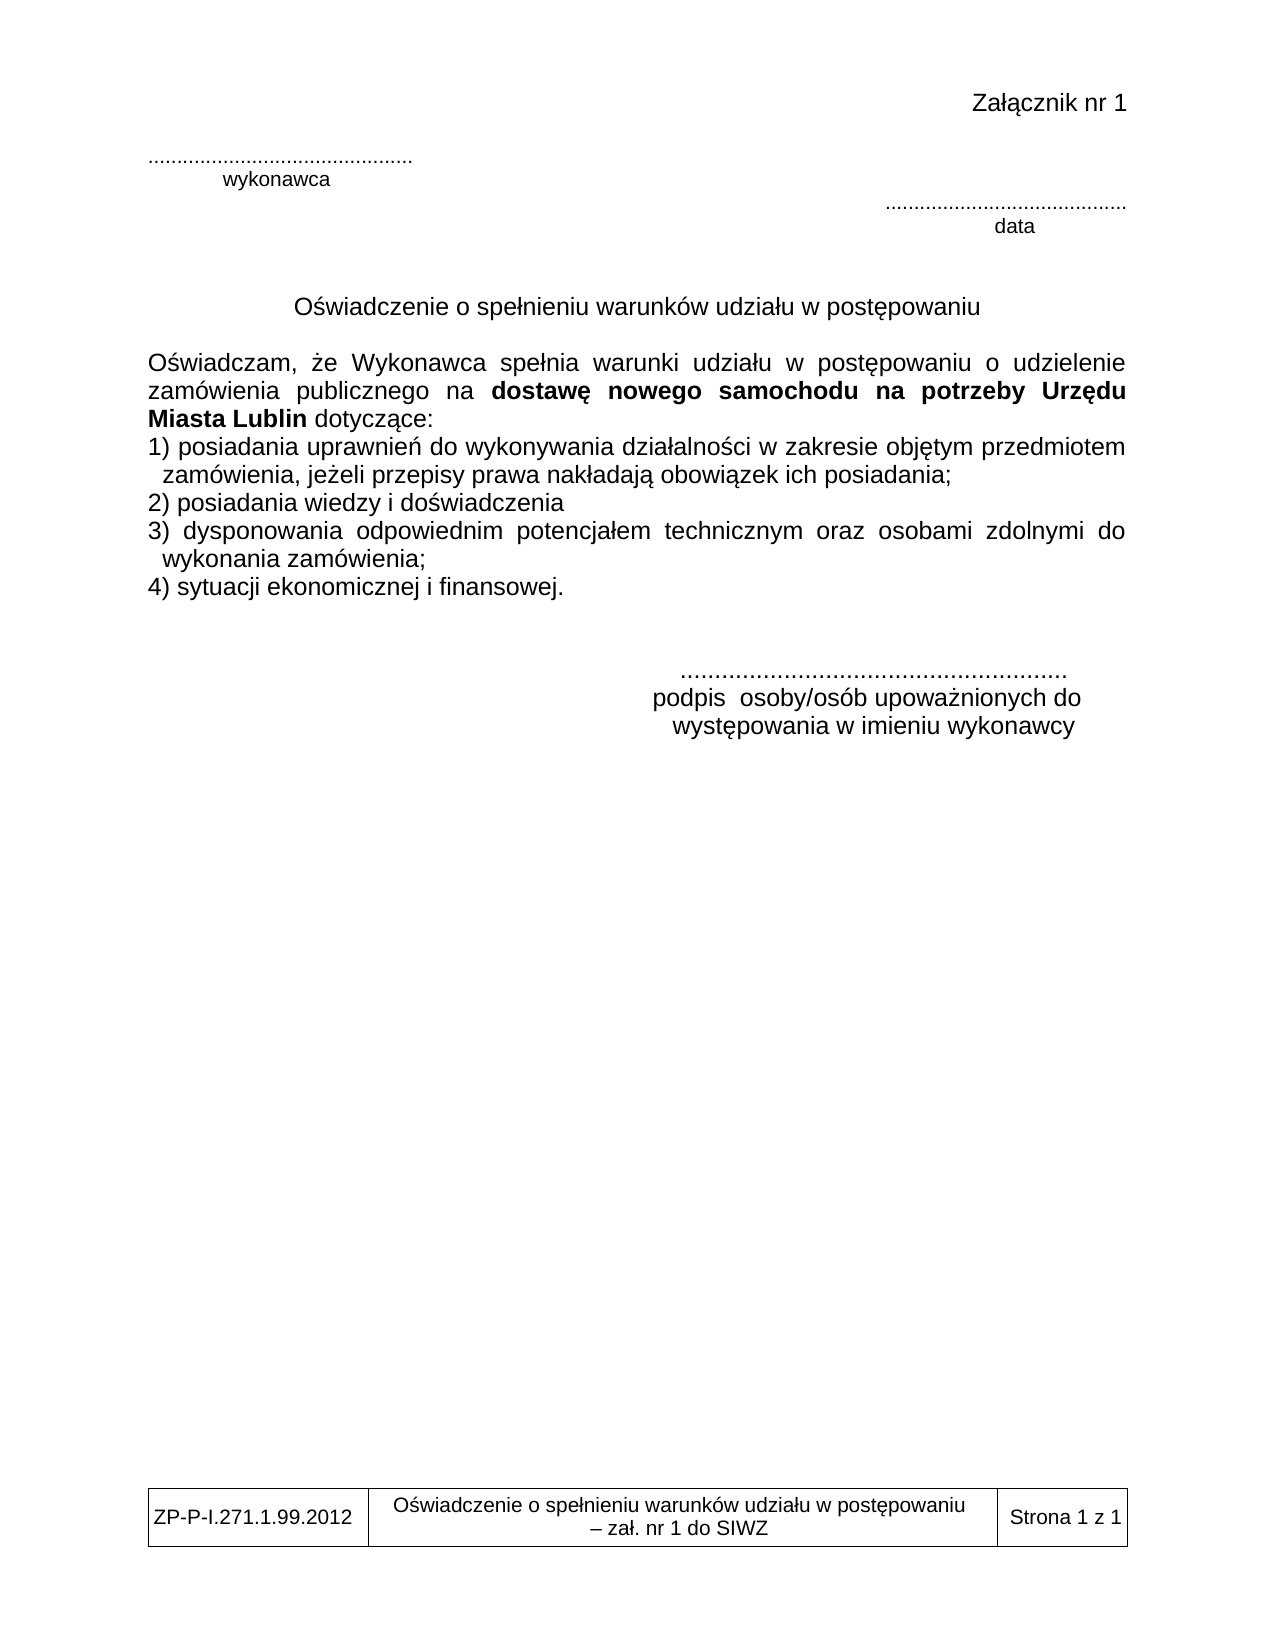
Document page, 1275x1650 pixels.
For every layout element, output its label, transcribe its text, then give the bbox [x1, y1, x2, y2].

text wykonawca [148, 168, 1127, 191]
text ........................................................ [620, 656, 1127, 684]
text .......................................... [148, 191, 1127, 214]
text Oświadczam, że Wykonawca spełnia warunki udziału w postępowaniu o udzielenie zamówienia publicznego na dostawę nowego samochodu na potrzeby Urzędu Miasta Lublin dotyczące: [148, 349, 1127, 433]
subtitle Załącznik nr 1 [148, 89, 1127, 117]
text 4) sytuacji ekonomicznej i finansowej. [148, 572, 1127, 600]
text 1) posiadania uprawnień do wykonywania działalności w zakresie objętym przedmiotem zamówienia, jeżeli przepisy prawa nakładają obowiązek ich posiadania; [148, 433, 1127, 489]
text 2) posiadania wiedzy i doświadczenia [148, 489, 1127, 517]
text .............................................. [148, 144, 1127, 168]
text podpis osoby/osób upoważnionych do [620, 684, 1127, 712]
text występowania w imieniu wykonawcy [620, 712, 1127, 740]
text data [148, 214, 1127, 237]
text Oświadczenie o spełnieniu warunków udziału w postępowaniu [148, 293, 1127, 321]
text 3) dysponowania odpowiednim potencjałem technicznym oraz osobami zdolnymi do wykonania zamówienia; [148, 517, 1127, 572]
